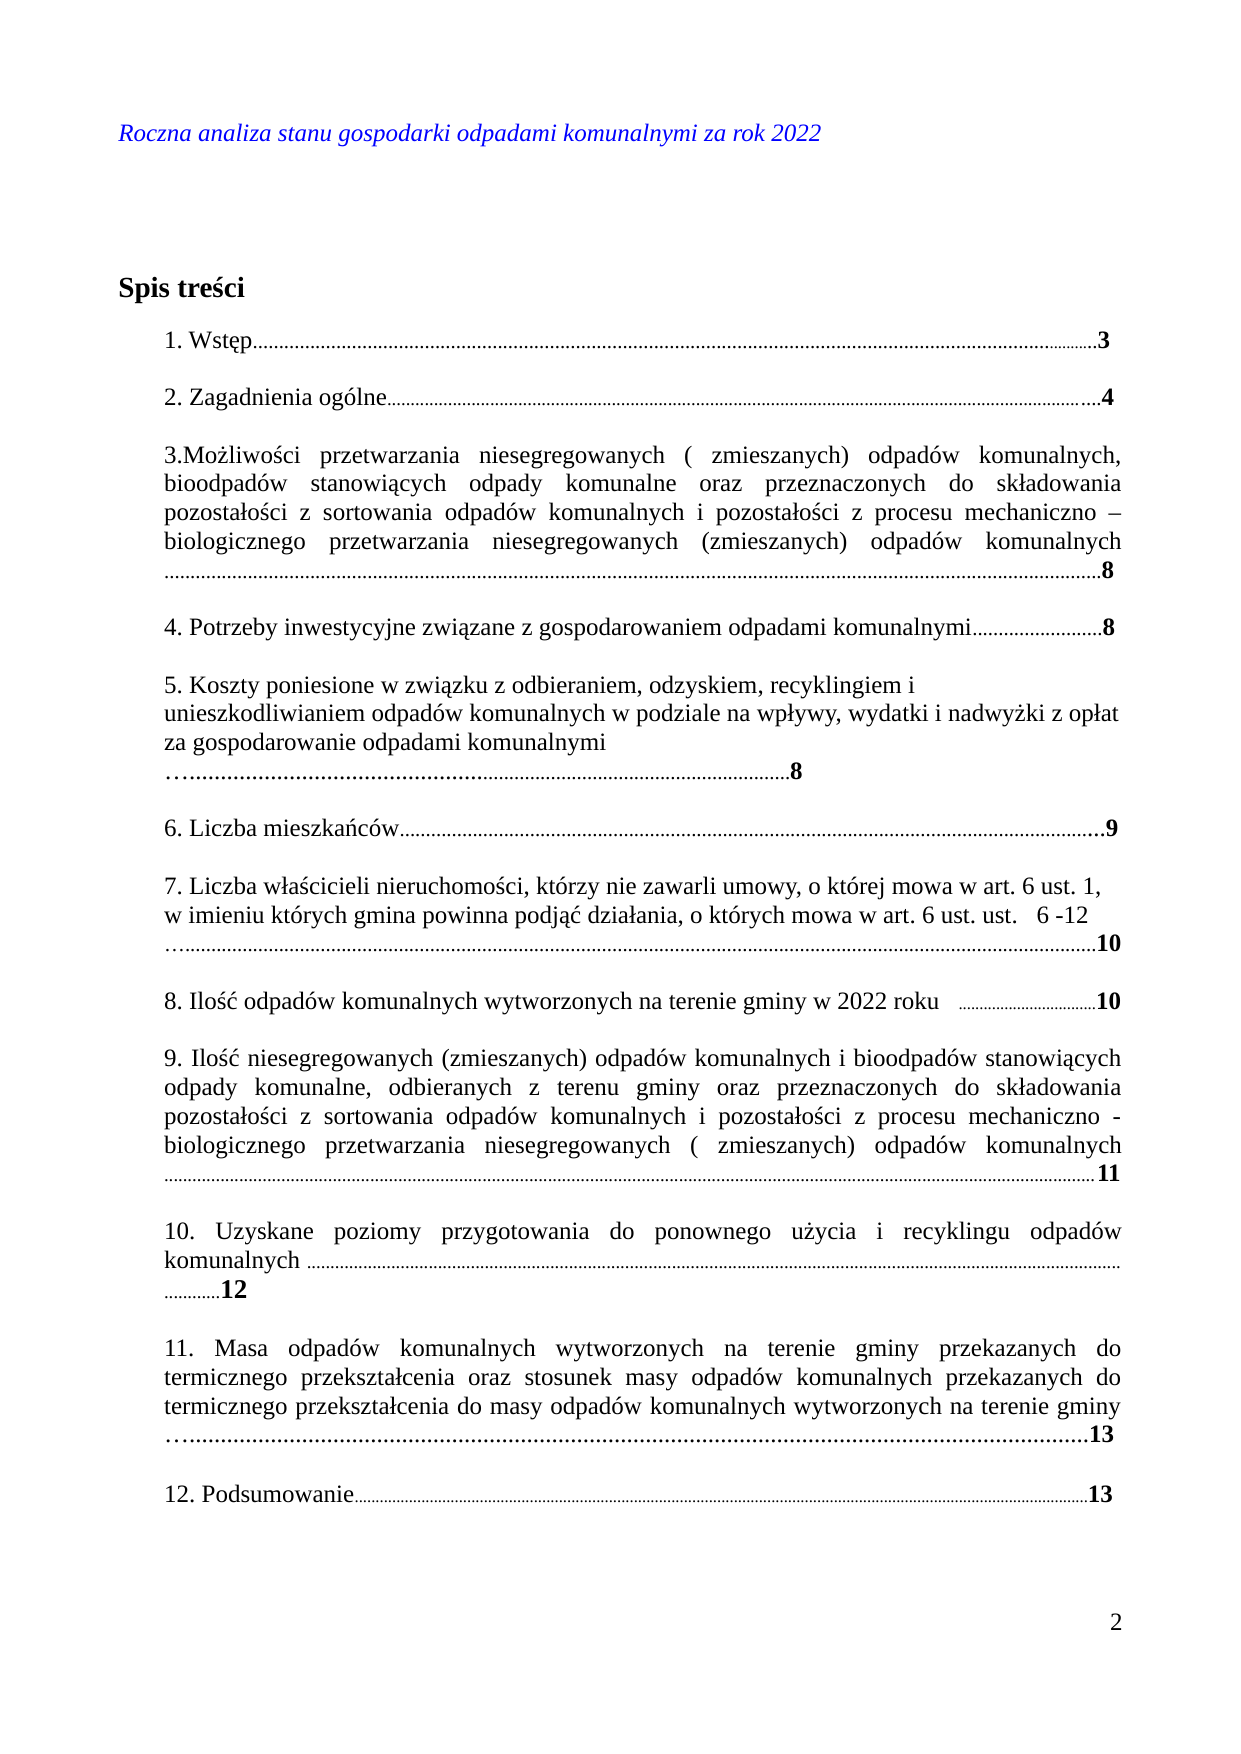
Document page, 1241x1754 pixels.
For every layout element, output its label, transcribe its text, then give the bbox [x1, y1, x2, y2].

text 11. Masa odpadów komunalnych wytworzonych na terenie gminy przekazanych do termicznego przekształcenia oraz stosunek masy odpadów komunalnych przekazanych do termicznego przekształcenia do masy odpadów komunalnych wytworzonych na terenie gminy …................................................................................................................................................13 [164, 1333, 1122, 1448]
text 6. Liczba mieszkańców.......................................................................................................................................9 [164, 813, 1122, 842]
text 12. Podsumowanie................................................................................................................................................................................13 [164, 1479, 1122, 1508]
text 5. Koszty poniesione w związku z odbieraniem, odzyskiem, recyklingiem i unieszkodliwianiem odpadów komunalnych w podziale na wpływy, wydatki i nadwyżki z opłat za gospodarowanie odpadami komunalnymi …..........................................................................................................8 [164, 670, 1122, 785]
text 8. Ilość odpadów komunalnych wytworzonych na terenie gminy w 2022 roku .................................10 [164, 986, 1122, 1015]
text 3.Możliwości przetwarzania niesegregowanych ( zmieszanych) odpadów komunalnych, bioodpadów stanowiących odpady komunalne oraz przeznaczonych do składowania pozostałości z sortowania odpadów komunalnych i pozostałości z procesu mechaniczno – biologicznego przetwarzania niesegregowanych (zmieszanych) odpadów komunalnych ....................................................................................................................................................................................8 [164, 440, 1122, 583]
text 4. Potrzeby inwestycyjne związane z gospodarowaniem odpadami komunalnymi.........................8 [164, 612, 1122, 641]
text 1. Wstęp....................................................................................................................................................................3 [164, 325, 1122, 353]
text 7. Liczba właścicieli nieruchomości, którzy nie zawarli umowy, o której mowa w art. 6 ust. 1, w imieniu których gmina powinna podjąć działania, o których mowa w art. 6 ust. ust. 6 -12 …...............................................................................................................................................................................10 [164, 871, 1122, 957]
text 9. Ilość niesegregowanych (zmieszanych) odpadów komunalnych i bioodpadów stanowiących odpady komunalne, odbieranych z terenu gminy oraz przeznaczonych do składowania pozostałości z sortowania odpadów komunalnych i pozostałości z procesu mechaniczno - biologicznego przetwarzania niesegregowanych ( zmieszanych) odpadów komunalnych .......................................................................................................................................................................................................11 [164, 1043, 1122, 1187]
text 10. Uzyskane poziomy przygotowania do ponownego użycia i recyklingu odpadów komunalnych ..........................................................................................................................................................................................12 [164, 1216, 1122, 1304]
text 2. Zagadnienia ogólne........................................................................................................................................................4 [164, 382, 1122, 411]
text Spis treści [118, 270, 1122, 303]
